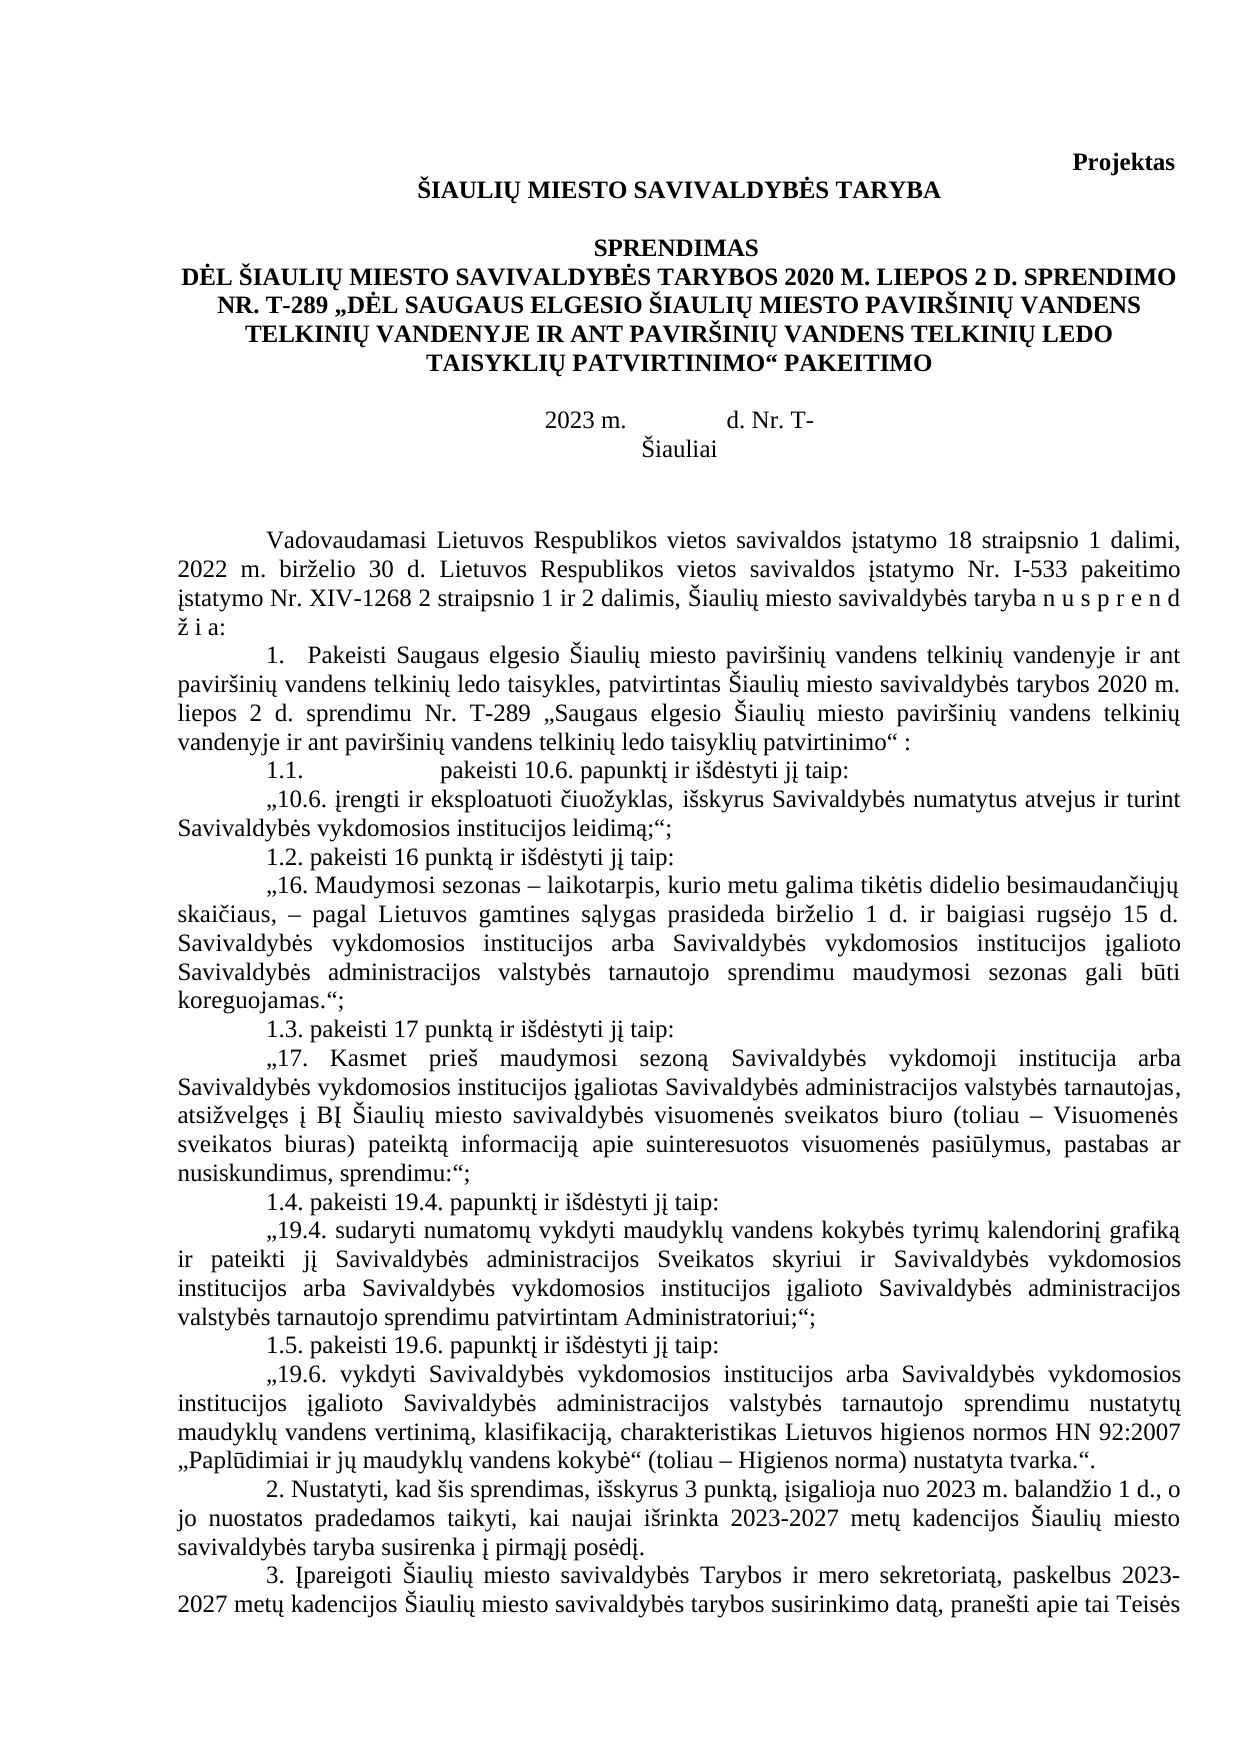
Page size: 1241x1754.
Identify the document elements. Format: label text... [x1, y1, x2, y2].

text DĖL ŠIAULIŲ MIESTO SAVIVALDYBĖS TARYBOS 2020 M. LIEPOS 2 D. SPRENDIMO NR. T-289 „DĖL SAUGAUS ELGESIO ŠIAULIŲ MIESTO PAVIRŠINIŲ VANDENS TELKINIŲ VANDENYJE IR ANT PAVIRŠINIŲ VANDENS TELKINIŲ LEDO TAISYKLIŲ PATVIRTINIMO“ PAKEITIMO [177, 262, 1181, 377]
text „19.6. vykdyti Savivaldybės vykdomosios institucijos arba Savivaldybės vykdomosios institucijos įgalioto Savivaldybės administracijos valstybės tarnautojo sprendimu nustatytų maudyklų vandens vertinimą, klasifikaciją, charakteristikas Lietuvos higienos normos HN 92:2007 „Paplūdimiai ir jų maudyklų vandens kokybė“ (toliau – Higienos norma) nustatyta tvarka.“. [177, 1359, 1181, 1474]
text 1.3. pakeisti 17 punktą ir išdėstyti jį taip: [177, 1014, 1181, 1043]
text „17. Kasmet prieš maudymosi sezoną Savivaldybės vykdomoji institucija arba Savivaldybės vykdomosios institucijos įgaliotas Savivaldybės administracijos valstybės tarnautojas, atsižvelgęs į BĮ Šiaulių miesto savivaldybės visuomenės sveikatos biuro (toliau – Visuomenės sveikatos biuras) pateiktą informaciją apie suinteresuotos visuomenės pasiūlymus, pastabas ar nusiskundimus, sprendimu:“; [177, 1043, 1181, 1187]
text „16. Maudymosi sezonas – laikotarpis, kurio metu galima tikėtis didelio besimaudančiųjų skaičiaus, – pagal Lietuvos gamtines sąlygas prasideda birželio 1 d. ir baigiasi rugsėjo 15 d. Savivaldybės vykdomosios institucijos arba Savivaldybės vykdomosios institucijos įgalioto Savivaldybės administracijos valstybės tarnautojo sprendimu maudymosi sezonas gali būti koreguojamas.“; [177, 871, 1181, 1014]
text 1.5. pakeisti 19.6. papunktį ir išdėstyti jį taip: [177, 1331, 1181, 1359]
text SPRENDIMAS [177, 233, 1181, 262]
text „19.4. sudaryti numatomų vykdyti maudyklų vandens kokybės tyrimų kalendorinį grafiką ir pateikti jį Savivaldybės administracijos Sveikatos skyriui ir Savivaldybės vykdomosios institucijos arba Savivaldybės vykdomosios institucijos įgalioto Savivaldybės administracijos valstybės tarnautojo sprendimu patvirtintam Administratoriui;“; [177, 1216, 1181, 1331]
text 1.2. pakeisti 16 punktą ir išdėstyti jį taip: [177, 842, 1181, 871]
text 1.1. pakeisti 10.6. papunktį ir išdėstyti jį taip: [266, 756, 1181, 784]
text 1. Pakeisti Saugaus elgesio Šiaulių miesto paviršinių vandens telkinių vandenyje ir ant paviršinių vandens telkinių ledo taisykles, patvirtintas Šiaulių miesto savivaldybės tarybos 2020 m. liepos 2 d. sprendimu Nr. T-289 „Saugaus elgesio Šiaulių miesto paviršinių vandens telkinių vandenyje ir ant paviršinių vandens telkinių ledo taisyklių patvirtinimo“ : [177, 641, 1181, 756]
text „10.6. įrengti ir eksploatuoti čiuožyklas, išskyrus Savivaldybės numatytus atvejus ir turint Savivaldybės vykdomosios institucijos leidimą;“; [177, 784, 1181, 842]
text 1.4. pakeisti 19.4. papunktį ir išdėstyti jį taip: [177, 1187, 1181, 1216]
text 2. Nustatyti, kad šis sprendimas, išskyrus 3 punktą, įsigalioja nuo 2023 m. balandžio 1 d., o jo nuostatos pradedamos taikyti, kai naujai išrinkta 2023-2027 metų kadencijos Šiaulių miesto savivaldybės taryba susirenka į pirmąjį posėdį. [177, 1474, 1181, 1561]
text 2023 m. d. Nr. T- [177, 406, 1181, 434]
text Šiauliai [177, 434, 1181, 463]
text Projektas [177, 147, 1181, 176]
text Vadovaudamasi Lietuvos Respublikos vietos savivaldos įstatymo 18 straipsnio 1 dalimi, 2022 m. birželio 30 d. Lietuvos Respublikos vietos savivaldos įstatymo Nr. I-533 pakeitimo įstatymo Nr. XIV-1268 2 straipsnio 1 ir 2 dalimis, Šiaulių miesto savivaldybės taryba n u s p r e n d ž i a: [177, 526, 1181, 641]
text 3. Įpareigoti Šiaulių miesto savivaldybės Tarybos ir mero sekretoriatą, paskelbus 2023-2027 metų kadencijos Šiaulių miesto savivaldybės tarybos susirinkimo datą, pranešti apie tai Teisės [177, 1561, 1181, 1618]
text ŠIAULIŲ MIESTO SAVIVALDYBĖS TARYBA [177, 176, 1181, 204]
